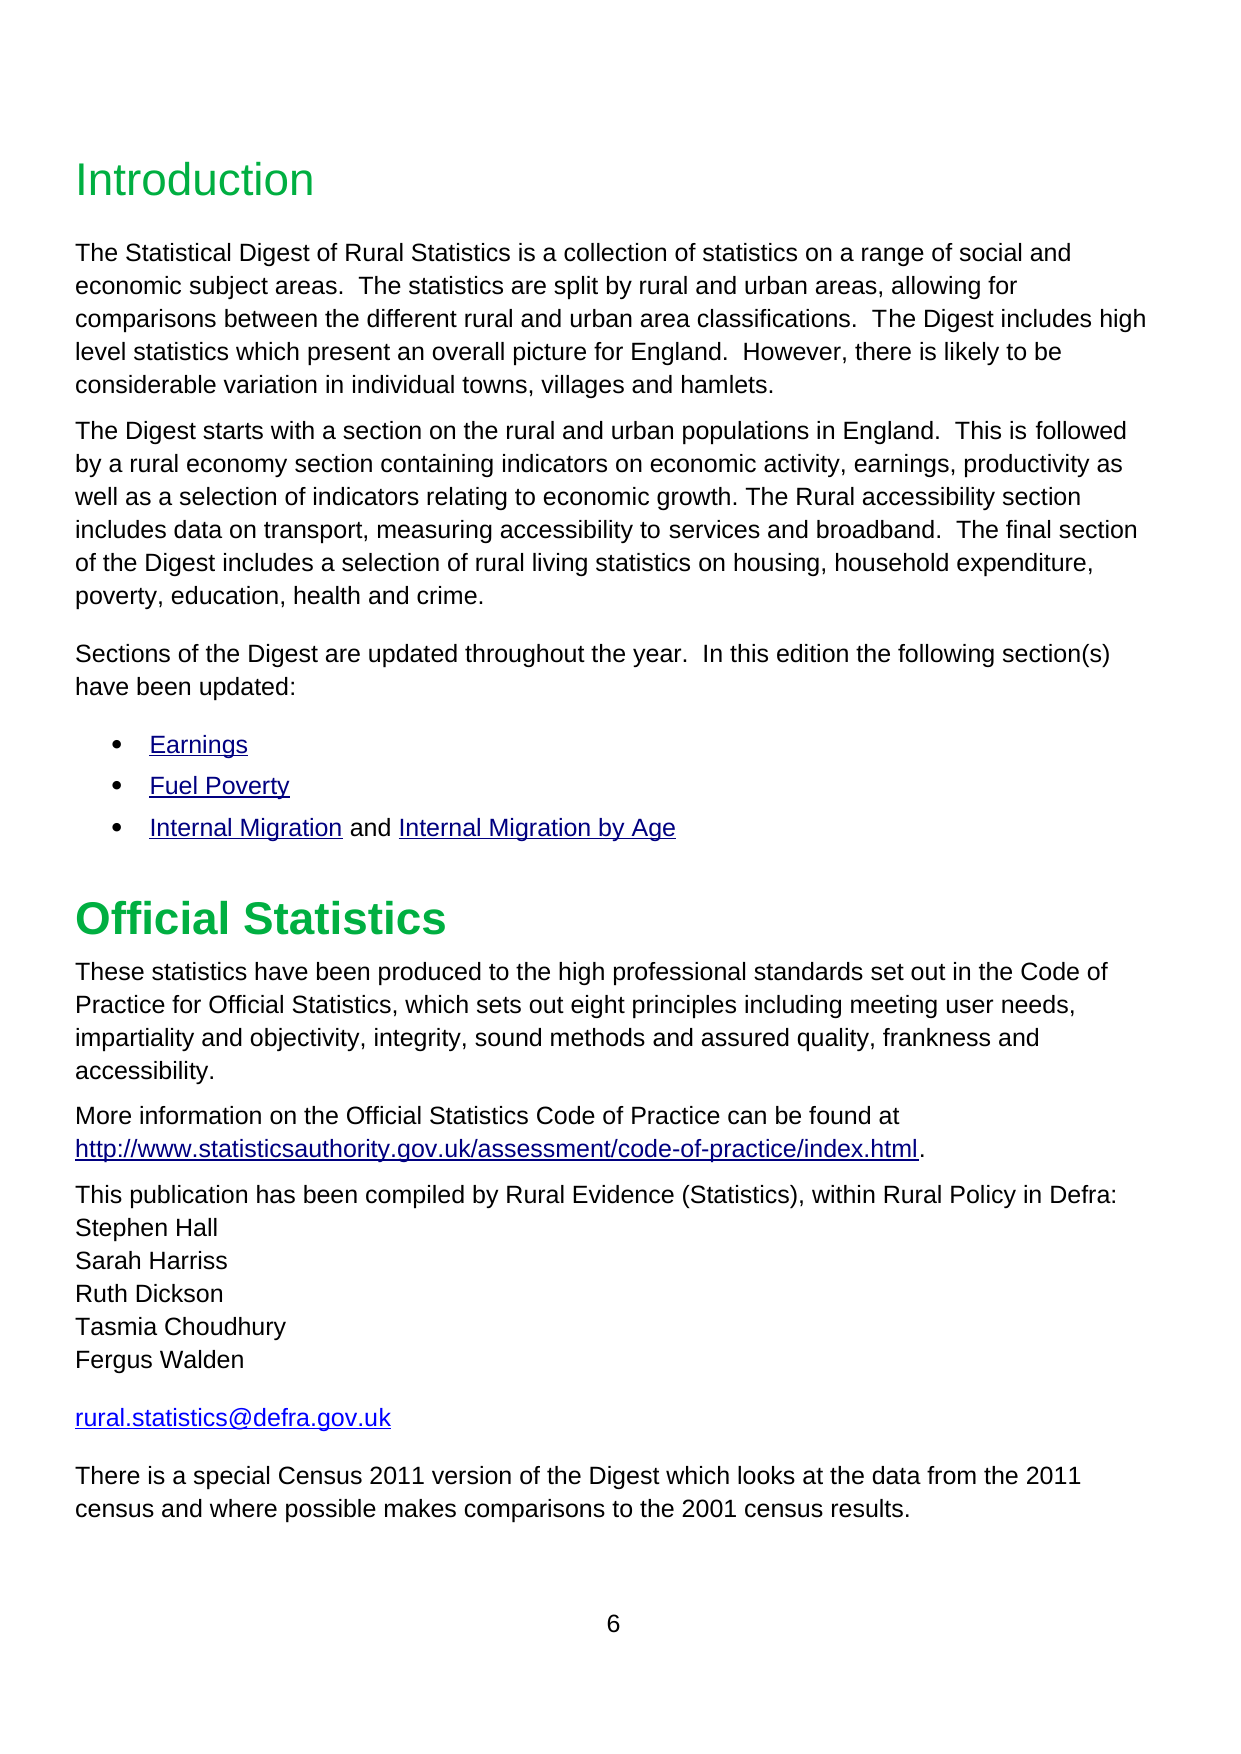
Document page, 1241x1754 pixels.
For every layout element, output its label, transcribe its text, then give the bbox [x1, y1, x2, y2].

text Introduction [75, 153, 1152, 205]
text Ruth Dickson [75, 1279, 1152, 1308]
list Fuel Poverty [112, 771, 1152, 800]
text This publication has been compiled by Rural Evidence (Statistics), within Rural Policy in Defra: [75, 1180, 1152, 1209]
text More information on the Official Statistics Code of Practice can be found at http://www.statisticsauthority.gov.uk/assessment/code-of-practice/index.html. [75, 1101, 1152, 1163]
text There is a special Census 2011 version of the Digest which looks at the data from the 2011 census and where possible makes comparisons to the 2001 census results. [75, 1461, 1152, 1523]
text Tasmia Choudhury [75, 1312, 1152, 1341]
text rural.statistics@defra.gov.uk [75, 1403, 1152, 1432]
text Sections of the Digest are updated throughout the year. In this edition the following section(s) have been updated: [75, 639, 1152, 701]
text Fergus Walden [75, 1345, 1152, 1374]
subtitle Official Statistics [75, 892, 1152, 944]
text Stephen Hall [75, 1213, 1152, 1242]
text Sarah Harriss [75, 1246, 1152, 1275]
text The Statistical Digest of Rural Statistics is a collection of statistics on a range of social and economic subject areas. The statistics are split by rural and urban areas, allowing for comparisons between the different rural and urban area classifications. The Digest includes high level statistics which present an overall picture for England. However, there is likely to be considerable variation in individual towns, villages and hamlets. [75, 238, 1152, 399]
text The Digest starts with a section on the rural and urban populations in England. This is followed by a rural economy section containing indicators on economic activity, earnings, productivity as well as a selection of indicators relating to economic growth. The Rural accessibility section includes data on transport, measuring accessibility to services and broadband. The final section of the Digest includes a selection of rural living statistics on housing, household expenditure, poverty, education, health and crime. [75, 416, 1152, 610]
list Earnings [112, 730, 1152, 759]
list Internal Migration and Internal Migration by Age [112, 813, 1152, 842]
text These statistics have been produced to the high professional standards set out in the Code of Practice for Official Statistics, which sets out eight principles including meeting user needs, impartiality and objectivity, integrity, sound methods and assured quality, frankness and accessibility. [75, 957, 1152, 1084]
